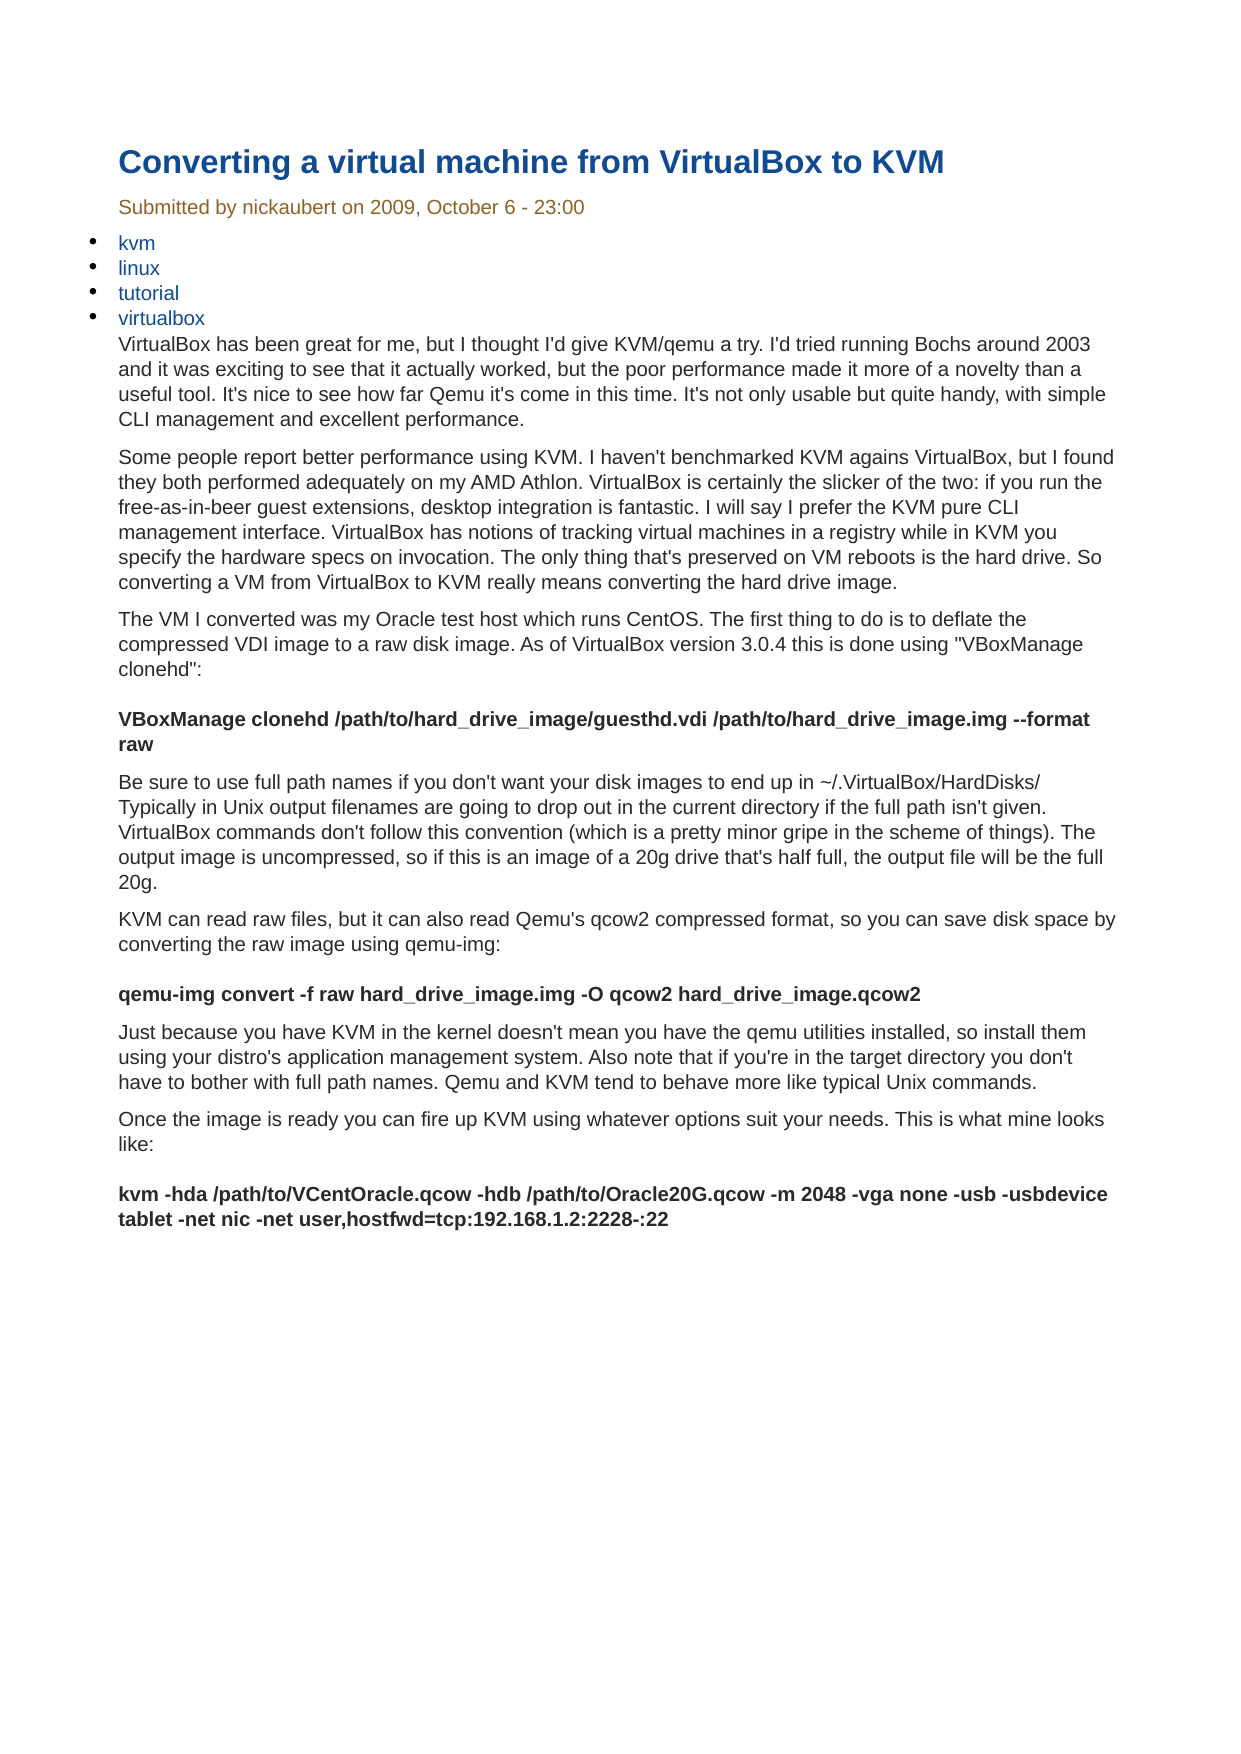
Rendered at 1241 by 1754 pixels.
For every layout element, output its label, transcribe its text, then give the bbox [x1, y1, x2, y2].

text The VM I converted was my Oracle test host which runs CentOS. The first thing to do is to deflate the compressed VDI image to a raw disk image. As of VirtualBox version 3.0.4 this is done using "VBoxManage clonehd": VBoxManage clonehd /path/to/hard_drive_image/guesthd.vdi /path/to/hard_drive_image.img --format raw [118, 606, 1122, 756]
text Some people report better performance using KVM. I haven't benchmarked KVM agains VirtualBox, but I found they both performed adequately on my AMD Athlon. VirtualBox is certainly the slicker of the two: if you run the free-as-in-beer guest extensions, desktop integration is fantastic. I will say I prefer the KVM pure CLI management interface. VirtualBox has notions of tracking virtual machines in a registry while in KVM you specify the hardware specs on invocation. The only thing that's preserved on VM reboots is the hard drive. So converting a VM from VirtualBox to KVM really means converting the hard drive image. [118, 443, 1122, 593]
list linux [118, 256, 1122, 281]
text Submitted by nickaubert on 2009, October 6 - 23:00 [118, 193, 1122, 218]
text Be sure to use full path names if you don't want your disk images to end up in ~/.VirtualBox/HardDisks/ Typically in Unix output filenames are going to drop out in the current directory if the full path isn't given. VirtualBox commands don't follow this convention (which is a pretty minor gripe in the scheme of things). The output image is uncompressed, so if this is an image of a 20g drive that's half full, the output file will be the full 20g. [118, 768, 1122, 893]
list tutorial [118, 281, 1122, 306]
text Once the image is ready you can fire up KVM using whatever options suit your needs. This is what mine looks like: kvm -hda /path/to/VCentOracle.qcow -hdb /path/to/Oracle20G.qcow -m 2048 -vga none -usb -usbdevice tablet -net nic -net user,hostfwd=tcp:192.168.1.2:2228-:22 [118, 1106, 1122, 1231]
subtitle Converting a virtual machine from VirtualBox to KVM [118, 143, 1122, 181]
list kvm [118, 231, 1122, 256]
list virtualbox [118, 306, 1122, 331]
text VirtualBox has been great for me, but I thought I'd give KVM/qemu a try. I'd tried running Bochs around 2003 and it was exciting to see that it actually worked, but the poor performance made it more of a novelty than a useful tool. It's nice to see how far Qemu it's come in this time. It's not only usable but quite handy, with simple CLI management and excellent performance. [118, 331, 1122, 431]
text Just because you have KVM in the kernel doesn't mean you have the qemu utilities installed, so install them using your distro's application management system. Also note that if you're in the target directory you don't have to bother with full path names. Qemu and KVM tend to behave more like typical Unix commands. [118, 1018, 1122, 1093]
text KVM can read raw files, but it can also read Qemu's qcow2 compressed format, so you can save disk space by converting the raw image using qemu-img: qemu-img convert -f raw hard_drive_image.img -O qcow2 hard_drive_image.qcow2 [118, 906, 1122, 1006]
